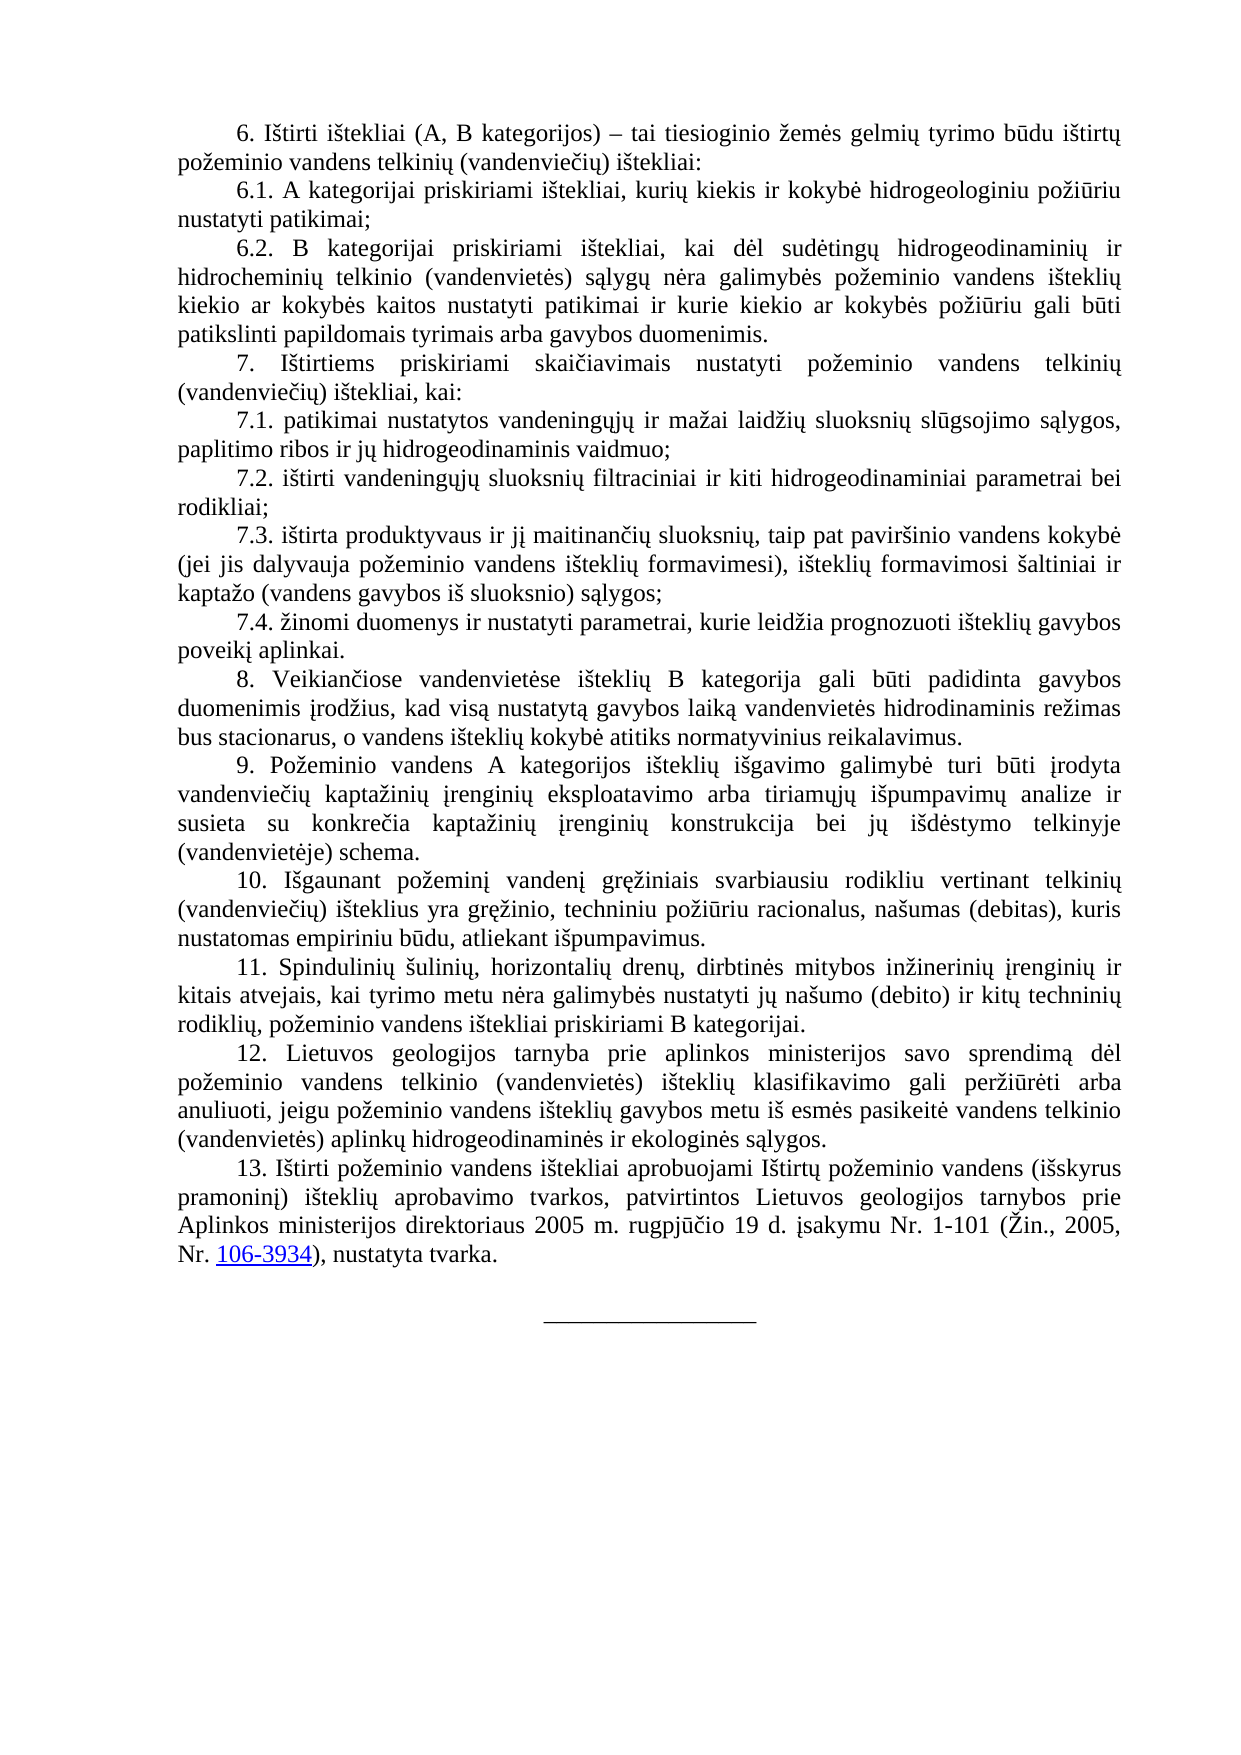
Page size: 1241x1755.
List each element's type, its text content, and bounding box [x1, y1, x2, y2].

text 7. Ištirtiems priskiriami skaičiavimais nustatyti požeminio vandens telkinių (vandenviečių) ištekliai, kai: [177, 348, 1122, 406]
text 7.4. žinomi duomenys ir nustatyti parametrai, kurie leidžia prognozuoti išteklių gavybos poveikį aplinkai. [177, 607, 1122, 664]
text 7.1. patikimai nustatytos vandeningųjų ir mažai laidžių sluoksnių slūgsojimo sąlygos, paplitimo ribos ir jų hidrogeodinaminis vaidmuo; [177, 406, 1122, 463]
text 7.2. ištirti vandeningųjų sluoksnių filtraciniai ir kiti hidrogeodinaminiai parametrai bei rodikliai; [177, 463, 1122, 521]
text 8. Veikiančiose vandenvietėse išteklių B kategorija gali būti padidinta gavybos duomenimis įrodžius, kad visą nustatytą gavybos laiką vandenvietės hidrodinaminis režimas bus stacionarus, o vandens išteklių kokybė atitiks normatyvinius reikalavimus. [177, 664, 1122, 751]
text 6.2. B kategorijai priskiriami ištekliai, kai dėl sudėtingų hidrogeodinaminių ir hidrocheminių telkinio (vandenvietės) sąlygų nėra galimybės požeminio vandens išteklių kiekio ar kokybės kaitos nustatyti patikimai ir kurie kiekio ar kokybės požiūriu gali būti patikslinti papildomais tyrimais arba gavybos duomenimis. [177, 233, 1122, 348]
text 12. Lietuvos geologijos tarnyba prie aplinkos ministerijos savo sprendimą dėl požeminio vandens telkinio (vandenvietės) išteklių klasifikavimo gali peržiūrėti arba anuliuoti, jeigu požeminio vandens išteklių gavybos metu iš esmės pasikeitė vandens telkinio (vandenvietės) aplinkų hidrogeodinaminės ir ekologinės sąlygos. [177, 1038, 1122, 1153]
text 7.3. ištirta produktyvaus ir jį maitinančių sluoksnių, taip pat paviršinio vandens kokybė (jei jis dalyvauja požeminio vandens išteklių formavimesi), išteklių formavimosi šaltiniai ir kaptažo (vandens gavybos iš sluoksnio) sąlygos; [177, 521, 1122, 607]
text _________________ [177, 1297, 1122, 1326]
text 10. Išgaunant požeminį vandenį gręžiniais svarbiausiu rodikliu vertinant telkinių (vandenviečių) išteklius yra gręžinio, techniniu požiūriu racionalus, našumas (debitas), kuris nustatomas empiriniu būdu, atliekant išpumpavimus. [177, 866, 1122, 952]
text 9. Požeminio vandens A kategorijos išteklių išgavimo galimybė turi būti įrodyta vandenviečių kaptažinių įrenginių eksploatavimo arba tiriamųjų išpumpavimų analize ir susieta su konkrečia kaptažinių įrenginių konstrukcija bei jų išdėstymo telkinyje (vandenvietėje) schema. [177, 751, 1122, 866]
text 6. Ištirti ištekliai (A, B kategorijos) – tai tiesioginio žemės gelmių tyrimo būdu ištirtų požeminio vandens telkinių (vandenviečių) ištekliai: [177, 118, 1122, 176]
text 11. Spindulinių šulinių, horizontalių drenų, dirbtinės mitybos inžinerinių įrenginių ir kitais atvejais, kai tyrimo metu nėra galimybės nustatyti jų našumo (debito) ir kitų techninių rodiklių, požeminio vandens ištekliai priskiriami B kategorijai. [177, 952, 1122, 1038]
text 13. Ištirti požeminio vandens ištekliai aprobuojami Ištirtų požeminio vandens (išskyrus pramoninį) išteklių aprobavimo tvarkos, patvirtintos Lietuvos geologijos tarnybos prie Aplinkos ministerijos direktoriaus 2005 m. rugpjūčio 19 d. įsakymu Nr. 1-101 (Žin., 2005, Nr. 106-3934), nustatyta tvarka. [177, 1153, 1122, 1268]
text 6.1. A kategorijai priskiriami ištekliai, kurių kiekis ir kokybė hidrogeologiniu požiūriu nustatyti patikimai; [177, 176, 1122, 233]
